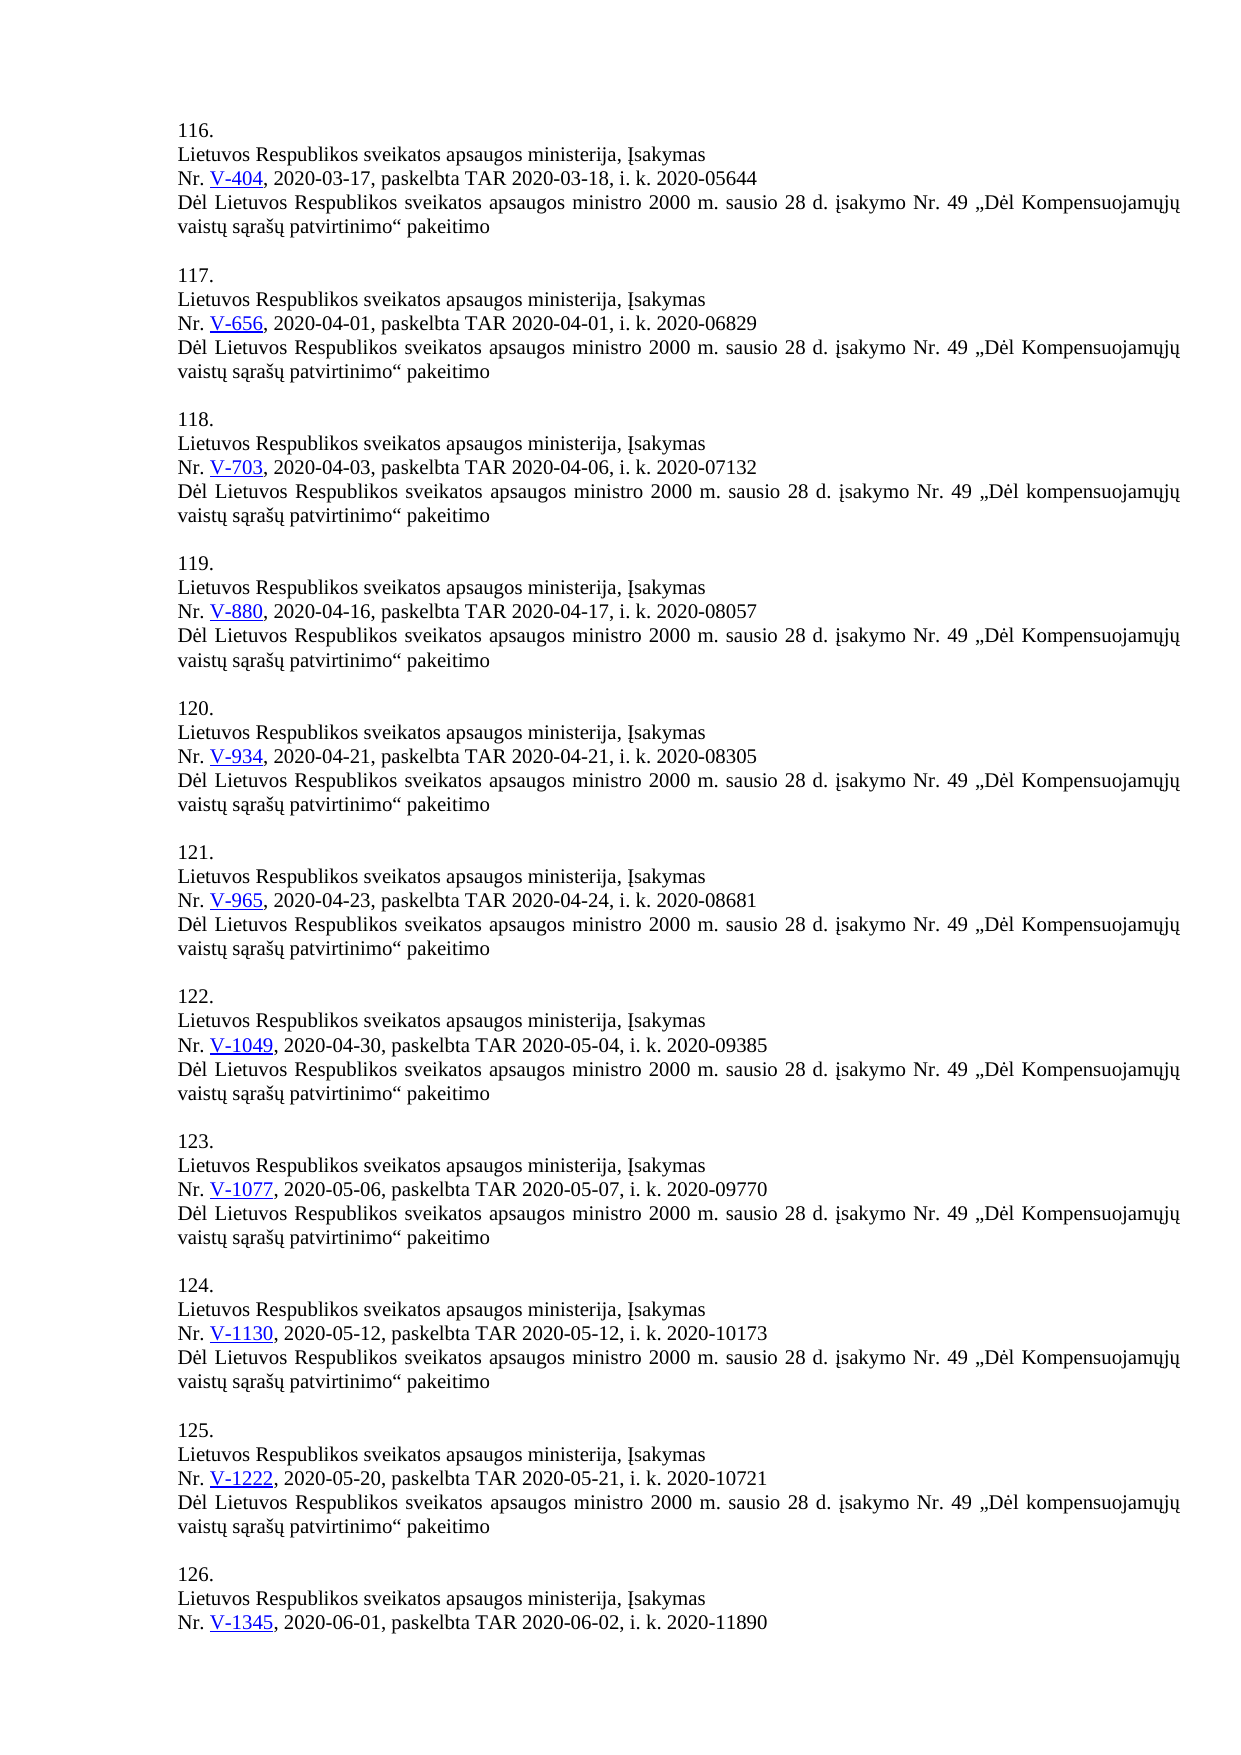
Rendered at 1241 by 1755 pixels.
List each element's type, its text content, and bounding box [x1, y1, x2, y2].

text Nr. V-965, 2020-04-23, paskelbta TAR 2020-04-24, i. k. 2020-08681 [177, 888, 1181, 912]
text Nr. V-1345, 2020-06-01, paskelbta TAR 2020-06-02, i. k. 2020-11890 [177, 1610, 1181, 1634]
text Dėl Lietuvos Respublikos sveikatos apsaugos ministro 2000 m. sausio 28 d. įsakymo Nr. 49 „Dėl kompensuojamųjų vaistų sąrašų patvirtinimo“ pakeitimo [177, 479, 1181, 527]
text Nr. V-1130, 2020-05-12, paskelbta TAR 2020-05-12, i. k. 2020-10173 [177, 1321, 1181, 1345]
text Lietuvos Respublikos sveikatos apsaugos ministerija, Įsakymas [177, 575, 1181, 599]
text Dėl Lietuvos Respublikos sveikatos apsaugos ministro 2000 m. sausio 28 d. įsakymo Nr. 49 „Dėl Kompensuojamųjų vaistų sąrašų patvirtinimo“ pakeitimo [177, 623, 1181, 672]
text Nr. V-1049, 2020-04-30, paskelbta TAR 2020-05-04, i. k. 2020-09385 [177, 1032, 1181, 1057]
text Dėl Lietuvos Respublikos sveikatos apsaugos ministro 2000 m. sausio 28 d. įsakymo Nr. 49 „Dėl Kompensuojamųjų vaistų sąrašų patvirtinimo“ pakeitimo [177, 1057, 1181, 1105]
text 125. [177, 1417, 1181, 1442]
text Dėl Lietuvos Respublikos sveikatos apsaugos ministro 2000 m. sausio 28 d. įsakymo Nr. 49 „Dėl Kompensuojamųjų vaistų sąrašų patvirtinimo“ pakeitimo [177, 768, 1181, 816]
text 119. [177, 551, 1181, 575]
text 124. [177, 1273, 1181, 1297]
text Lietuvos Respublikos sveikatos apsaugos ministerija, Įsakymas [177, 1153, 1181, 1177]
text 123. [177, 1129, 1181, 1153]
text Dėl Lietuvos Respublikos sveikatos apsaugos ministro 2000 m. sausio 28 d. įsakymo Nr. 49 „Dėl Kompensuojamųjų vaistų sąrašų patvirtinimo“ pakeitimo [177, 912, 1181, 960]
text Lietuvos Respublikos sveikatos apsaugos ministerija, Įsakymas [177, 431, 1181, 455]
text 118. [177, 407, 1181, 431]
text Lietuvos Respublikos sveikatos apsaugos ministerija, Įsakymas [177, 287, 1181, 311]
text Nr. V-1222, 2020-05-20, paskelbta TAR 2020-05-21, i. k. 2020-10721 [177, 1466, 1181, 1490]
text Dėl Lietuvos Respublikos sveikatos apsaugos ministro 2000 m. sausio 28 d. įsakymo Nr. 49 „Dėl Kompensuojamųjų vaistų sąrašų patvirtinimo“ pakeitimo [177, 190, 1181, 238]
text Lietuvos Respublikos sveikatos apsaugos ministerija, Įsakymas [177, 720, 1181, 744]
text Lietuvos Respublikos sveikatos apsaugos ministerija, Įsakymas [177, 1297, 1181, 1321]
text 120. [177, 696, 1181, 720]
text Lietuvos Respublikos sveikatos apsaugos ministerija, Įsakymas [177, 1586, 1181, 1610]
text Dėl Lietuvos Respublikos sveikatos apsaugos ministro 2000 m. sausio 28 d. įsakymo Nr. 49 „Dėl Kompensuojamųjų vaistų sąrašų patvirtinimo“ pakeitimo [177, 335, 1181, 383]
text Nr. V-656, 2020-04-01, paskelbta TAR 2020-04-01, i. k. 2020-06829 [177, 311, 1181, 335]
text Dėl Lietuvos Respublikos sveikatos apsaugos ministro 2000 m. sausio 28 d. įsakymo Nr. 49 „Dėl kompensuojamųjų vaistų sąrašų patvirtinimo“ pakeitimo [177, 1490, 1181, 1538]
text 122. [177, 984, 1181, 1008]
text 126. [177, 1562, 1181, 1586]
text Lietuvos Respublikos sveikatos apsaugos ministerija, Įsakymas [177, 864, 1181, 888]
text Lietuvos Respublikos sveikatos apsaugos ministerija, Įsakymas [177, 142, 1181, 166]
text Dėl Lietuvos Respublikos sveikatos apsaugos ministro 2000 m. sausio 28 d. įsakymo Nr. 49 „Dėl Kompensuojamųjų vaistų sąrašų patvirtinimo“ pakeitimo [177, 1201, 1181, 1249]
text Lietuvos Respublikos sveikatos apsaugos ministerija, Įsakymas [177, 1442, 1181, 1466]
text 116. [177, 118, 1181, 142]
text Nr. V-703, 2020-04-03, paskelbta TAR 2020-04-06, i. k. 2020-07132 [177, 455, 1181, 479]
text Lietuvos Respublikos sveikatos apsaugos ministerija, Įsakymas [177, 1008, 1181, 1032]
text 117. [177, 262, 1181, 287]
text Nr. V-934, 2020-04-21, paskelbta TAR 2020-04-21, i. k. 2020-08305 [177, 744, 1181, 768]
text Nr. V-404, 2020-03-17, paskelbta TAR 2020-03-18, i. k. 2020-05644 [177, 166, 1181, 190]
text 121. [177, 840, 1181, 864]
text Dėl Lietuvos Respublikos sveikatos apsaugos ministro 2000 m. sausio 28 d. įsakymo Nr. 49 „Dėl Kompensuojamųjų vaistų sąrašų patvirtinimo“ pakeitimo [177, 1345, 1181, 1393]
text Nr. V-1077, 2020-05-06, paskelbta TAR 2020-05-07, i. k. 2020-09770 [177, 1177, 1181, 1201]
text Nr. V-880, 2020-04-16, paskelbta TAR 2020-04-17, i. k. 2020-08057 [177, 599, 1181, 623]
